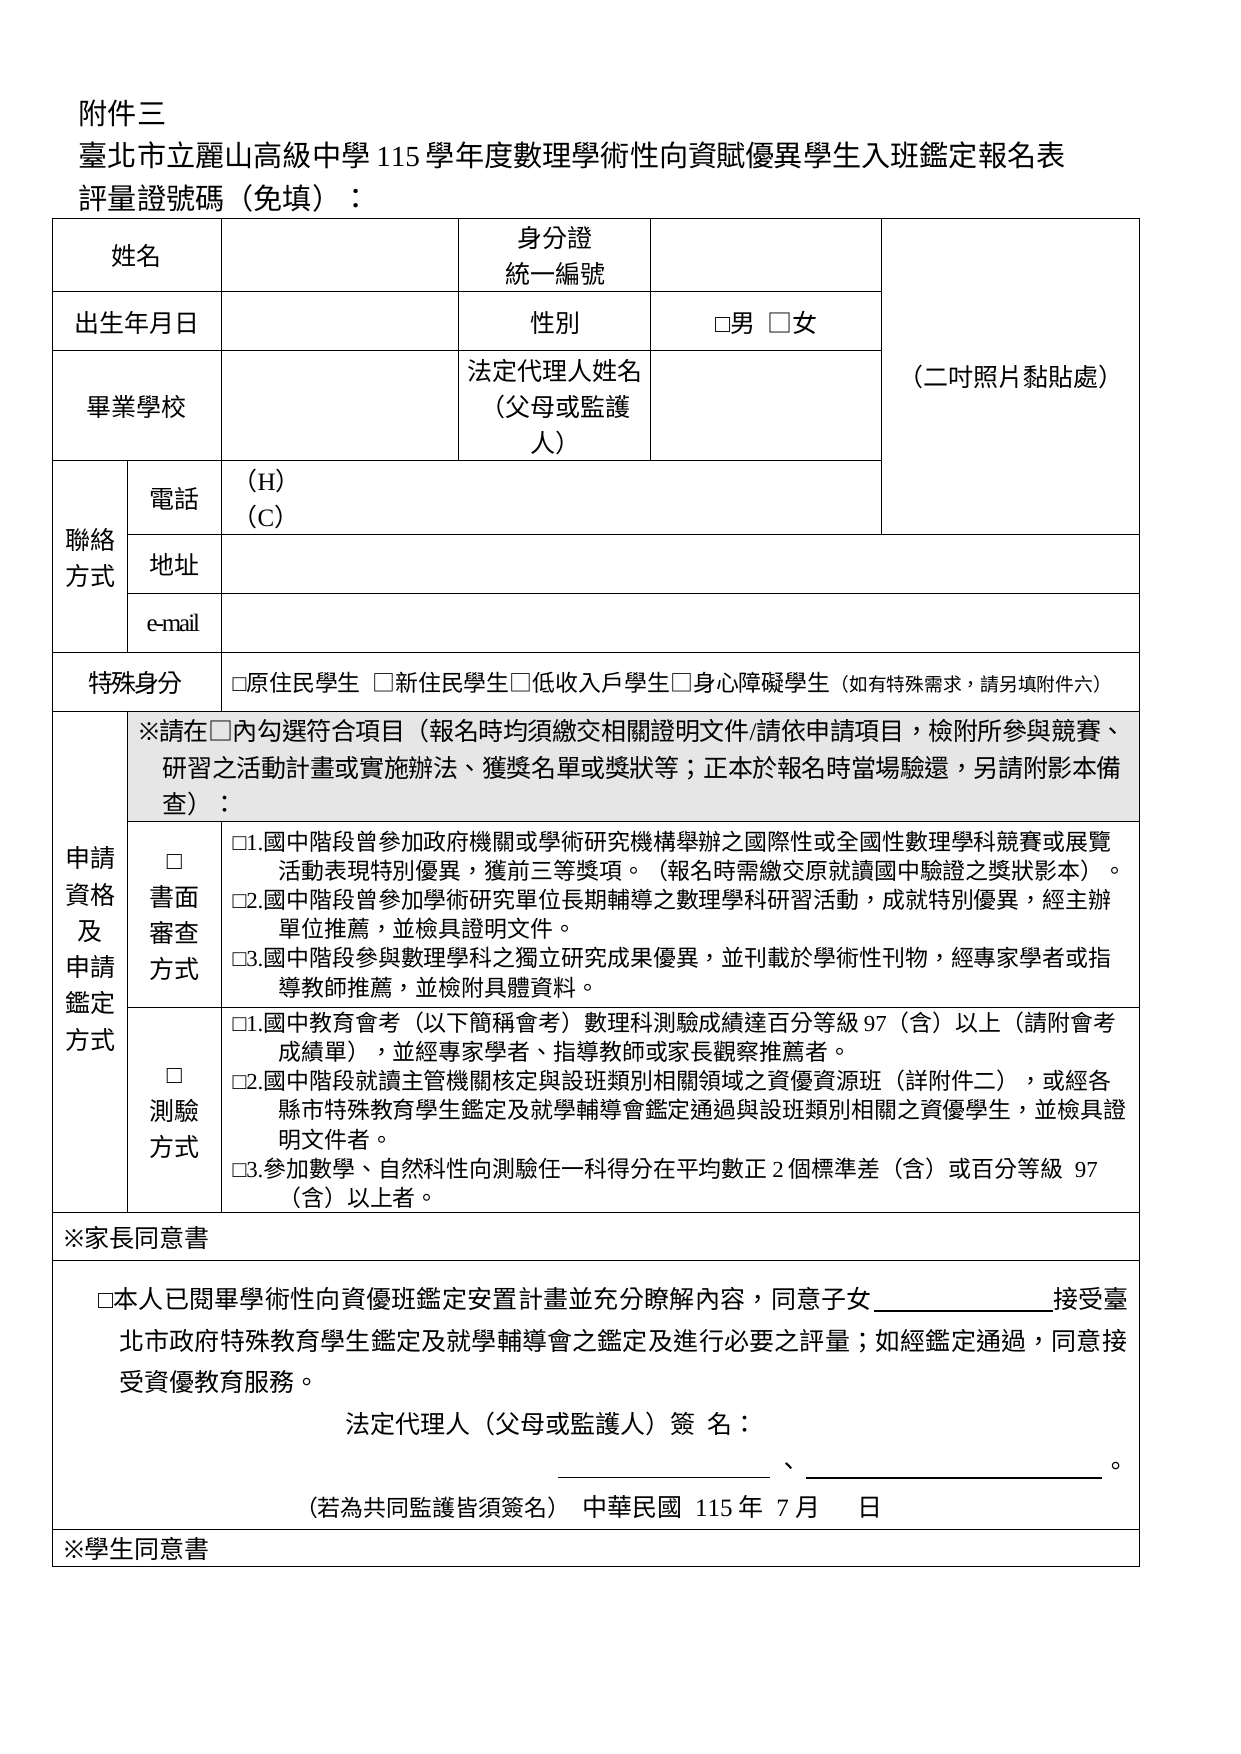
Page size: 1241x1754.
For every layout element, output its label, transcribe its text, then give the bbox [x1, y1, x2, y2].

table_header [651, 219, 881, 291]
table_cell ※請在□內勾選符合項目（報名時均須繳交相關證明文件/請依申請項目，檢附所參與競賽、研習之活動計畫或實施辦法、獲獎名單或獎狀等；正本於報名時當場驗還，另請附影本備查）： [128, 712, 1139, 821]
table_cell □本人已閱畢學術性向資優班鑑定安置計畫並充分瞭解內容，同意子女 接受臺北市政府特殊教育學生鑑定及就學輔導會之鑑定及進行必要之評量；如經鑑定通過，同意接受資優教育服務。 法定代理人（父母或監護人）簽 名： 、 。 （若為共同監護皆須簽名） 中華民國 115 年 7 月 日 [53, 1261, 1139, 1529]
table_cell 地址 [128, 535, 221, 593]
table_cell [651, 351, 881, 460]
table_header （二吋照片黏貼處） [882, 219, 1139, 533]
table_cell 畢業學校 [53, 351, 221, 460]
table_cell 電話 [128, 461, 221, 533]
table_cell 法定代理人姓名 （父母或監護人） [459, 351, 650, 460]
table_cell ※學生同意書 [53, 1530, 1139, 1566]
table_cell [222, 292, 458, 350]
table_cell □原住民學生 □新住民學生□低收入戶學生□身心障礙學生（如有特殊需求，請另填附件六） [222, 653, 1139, 711]
table_cell □男 □女 [651, 292, 881, 350]
table_cell [222, 535, 1139, 593]
table_cell □ 書面 審查 方式 [128, 822, 221, 1007]
table_cell [222, 351, 458, 460]
table_header 身分證 統一編號 [459, 219, 650, 291]
table_cell （H） （C） [222, 461, 881, 533]
table_cell 申請 資格 及 申請 鑑定 方式 [53, 712, 127, 1212]
table_header [222, 219, 458, 291]
text 臺北市立麗山高級中學115學年度數理學術性向資賦優異學生入班鑑定報名表 [78, 133, 1179, 175]
table_cell □1.國中教育會考（以下簡稱會考）數理科測驗成績達百分等級97（含）以上（請附會考成績單），並經專家學者、指導教師或家長觀察推薦者。 □2.國中階段就讀主管機關核定與設班類別相關領域之資優資源班（詳附件二），或經各縣市特殊教育學生鑑定及就學輔導會鑑定通過與設班類別相關之資優學生，並檢具證明文件者。 □3.參加數學、自然科性向測驗任一科得分在平均數正2個標準差（含）或百分等級 97（含）以上者。 [222, 1008, 1139, 1212]
table_cell □1.國中階段曾參加政府機關或學術研究機構舉辦之國際性或全國性數理學科競賽或展覽活動表現特別優異，獲前三等獎項。（報名時需繳交原就讀國中驗證之獎狀影本）。 □2.國中階段曾參加學術研究單位長期輔導之數理學科研習活動，成就特別優異，經主辦單位推薦，並檢具證明文件。 □3.國中階段參與數理學科之獨立研究成果優異，並刊載於學術性刊物，經專家學者或指導教師推薦，並檢附具體資料。 [222, 822, 1139, 1007]
table_cell ※家長同意書 [53, 1213, 1139, 1259]
text 評量證號碼（免填）： [78, 175, 1216, 218]
table_cell e-mail [128, 594, 221, 652]
table_cell 出生年月日 [53, 292, 221, 350]
table_header 姓名 [53, 219, 221, 291]
table_cell 性別 [459, 292, 650, 350]
table_cell 特殊身分 [53, 653, 221, 711]
table_cell □ 測驗 方式 [128, 1008, 221, 1212]
table_cell [222, 594, 1139, 652]
text 附件三 [78, 91, 1179, 133]
table_cell 聯絡 方式 [53, 461, 127, 652]
